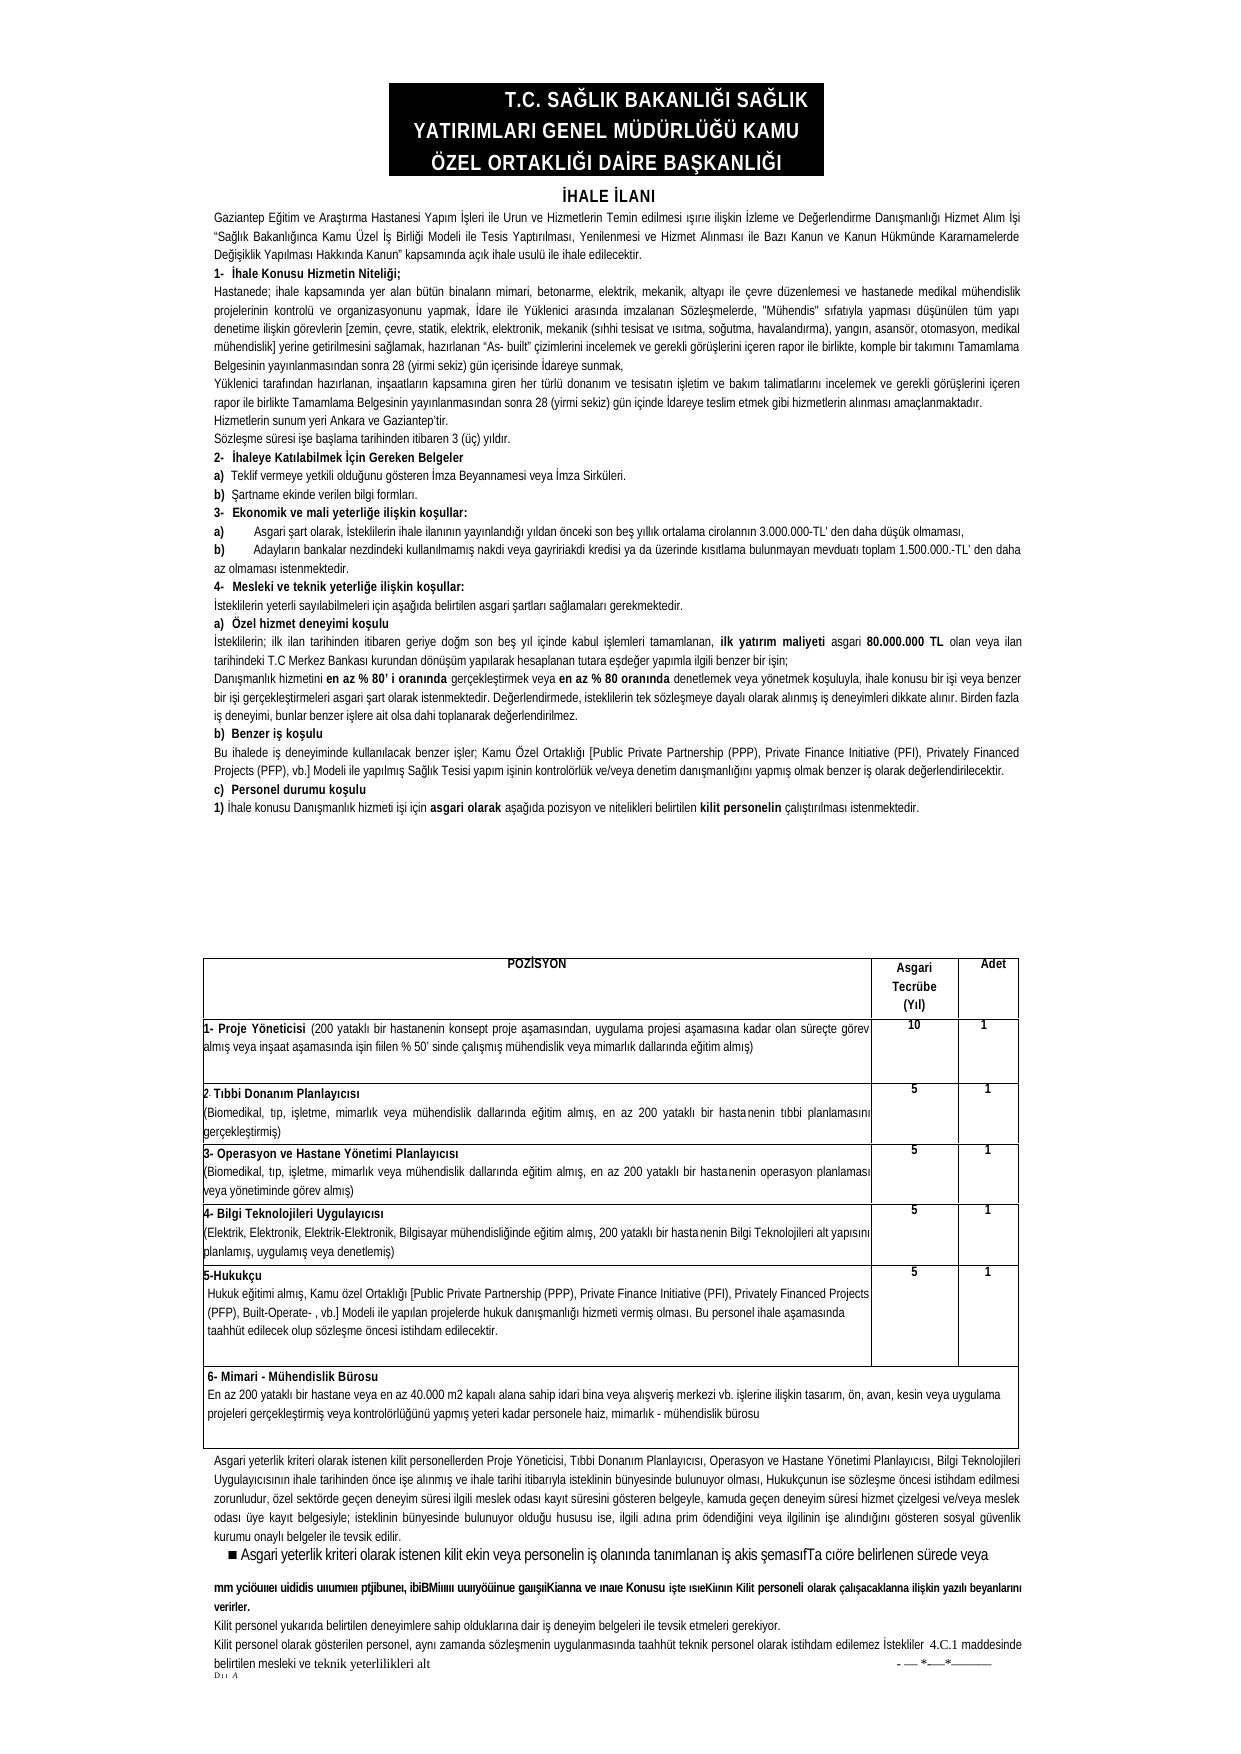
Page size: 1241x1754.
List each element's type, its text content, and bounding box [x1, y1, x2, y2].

table_cell 1 [959, 1205, 1018, 1265]
table_header POZİSYON [204, 972, 871, 1018]
text Yüklenici tarafından hazırlanan, inşaatların kapsamına giren her türlü donanım ve tesisatın işletim ve bakım talimatlarını incelemek ve gerekli görüşlerini içeren rapor ile birlikte Tamamlama Belgesinin yayınlanmasından sonra 28 (yirmi sekiz) gün içinde İdareye teslim etmek gibi hizmetlerin alınması amaçlanmaktadır. [214, 374, 1022, 411]
table_cell 5 [872, 1217, 958, 1265]
text İsteklilerin; ilk ilan tarihinden itibaren geriye doğm son beş yıl içinde kabul işlemleri tamamlanan, ilk yatırım maliyeti asgari 80.000.000 TL olan veya ilan tarihindeki T.C Merkez Bankası kurundan dönüşüm yapılarak hesaplanan tutara eşdeğer yapımla ilgili benzer bir işin; [214, 632, 1022, 669]
table_cell 1- Proje Yöneticisi (200 yataklı bir hastanenin konsept proje aşamasından, uygulama projesi aşamasına kadar olan süreçte görev almış veya inşaat aşamasında işin fiilen % 50’ sinde çalışmış mühendislik veya mimarlık dallarında eğitim almış) [204, 1055, 871, 1083]
list Teklif vermeye yetkili olduğunu gösteren İmza Beyannamesi veya İmza Sirküleri. [214, 466, 1024, 484]
list Adayların bankalar nezdindeki kullanılmamış nakdi veya gayririakdi kredisi ya da üzerinde kısıtlama bulunmayan mevduatı toplam 1.500.000.-TL’ den daha az olmaması istenmektedir. [214, 540, 1022, 577]
table_cell 1 [959, 1266, 1018, 1366]
subtitle T.C. SAĞLIK BAKANLIĞI SAĞLIK YATIRIMLARI GENEL MÜDÜRLÜĞÜ KAMU ÖZEL ORTAKLIĞI DAİRE BAŞKANLIĞI [389, 83, 824, 176]
table_cell 1 [959, 1020, 1018, 1083]
list Şartname ekinde verilen bilgi formları. [214, 484, 1024, 503]
subtitle 1- İhale Konusu Hizmetin Niteliği; [214, 263, 1024, 282]
text Asgari yeterlik kriteri olarak istenen kilit personellerden Proje Yöneticisi, Tıbbi Donanım Planlayıcısı, Operasyon ve Hastane Yönetimi Planlayıcısı, Bilgi Teknolojileri Uygulayıcısının ihale tarihinden önce işe alınmış ve ihale tarihi itibarıyla isteklinin bünyesinde bulunuyor olması, Hukukçunun ise sözleşme öncesi istihdam edilmesi zorunludur, özel sektörde geçen deneyim süresi ilgili meslek odası kayıt süresini gösteren belgeyle, kamuda geçen deneyim süresi hizmet çizelgesi ve/veya meslek odası üye kayıt belgesiyle; isteklinin bünyesinde bulunuyor olduğu hususu ise, ilgili adına prim ödendiğini veya ilgilinin işe alındığını gösteren sosyal güvenlik kurumu onaylı belgeler ile tevsik edilir. [214, 1450, 1022, 1545]
text 1) İhale konusu Danışmanlık hizmeti işi için asgari olarak aşağıda pozisyon ve nitelikleri belirtilen kilit personelin çalıştırılması istenmektedir. [214, 798, 1022, 816]
text Kilit personel yukarıda belirtilen deneyimlere sahip olduklarına dair iş deneyim belgeleri ile tevsik etmeleri gerekiyor. [214, 1615, 1024, 1634]
text Hastanede; ihale kapsamında yer alan bütün binalann mimari, betonarme, elektrik, mekanik, altyapı ile çevre düzenlemesi ve hastanede medikal mühendislik projelerinin kontrolü ve organizasyonunu yapmak, İdare ile Yüklenici arasında imzalanan Sözleşmelerde, "Mühendis" sıfatıyla yapması düşünülen tüm yapı denetime ilişkin görevlerin [zemin, çevre, statik, elektrik, elektronik, mekanik (sıhhi tesisat ve ısıtma, soğutma, havalandırma), yangın, asansör, otomasyon, medikal mühendislik] yerine getirilmesini sağlamak, hazırlanan “As- built” çizimlerini incelemek ve gerekli görüşlerini içeren rapor ile birlikte, komple bir takımını Tamamlama Belgesinin yayınlanmasından sonra 28 (yirmi sekiz) gün içerisinde İdareye sunmak, [214, 282, 1022, 374]
table_cell 5 [872, 1157, 958, 1203]
subtitle 4- Mesleki ve teknik yeterliğe ilişkin koşullar: [214, 577, 1024, 595]
table_cell 5-Hukukçu Hukuk eğitimi almış, Kamu özel Ortaklığı [Public Private Partnership (PPP), Private Finance Initiative (PFI), Privately Financed Projects (PFP), Built-Operate- , vb.] Modeli ile yapılan projelerde hukuk danışmanlığı hizmeti vermiş olması. Bu personel ihale aşamasında taahhüt edilecek olup sözleşme öncesi istihdam edilecektir. [204, 1284, 871, 1366]
subtitle 3- Ekonomik ve mali yeterliğe ilişkin koşullar: [214, 503, 1024, 521]
text Gaziantep Eğitim ve Araştırma Hastanesi Yapım İşleri ile Urun ve Hizmetlerin Temin edilmesi ışırıe ilişkin İzleme ve Değerlendirme Danışmanlığı Hizmet Alım İşi “Sağlık Bakanlığınca Kamu Üzel İş Birliği Modeli ile Tesis Yaptırılması, Yenilenmesi ve Hizmet Alınması ile Bazı Kanun ve Kanun Hükmünde Kararnamelerde Değişiklik Yapılması Hakkında Kanun” kapsamında açık ihale usulü ile ihale edilecektir. [214, 208, 1022, 263]
table_cell 6- Mimari - Mühendislik Bürosu En az 200 yataklı bir hastane veya en az 40.000 m2 kapalı alana sahip idari bina veya alışveriş merkezi vb. işlerine ilişkin tasarım, ön, avan, kesin veya uygulama projeleri gerçekleştirmiş veya kontrolörlüğünü yapmış yeteri kadar personele haiz, mi­marlık - mühendislik bürosu [204, 1367, 1018, 1448]
subtitle c) Personel durumu koşulu [214, 779, 1024, 798]
subtitle b) Benzer iş koşulu [214, 724, 1024, 743]
text Dıı A [214, 1672, 1024, 1681]
text Sözleşme süresi işe başlama tarihinden itibaren 3 (üç) yıldır. [214, 429, 1024, 448]
table_cell 1 [959, 1084, 1018, 1143]
subtitle İHALE İLANI [195, 188, 1022, 206]
table_header Adet [959, 959, 1018, 1018]
text mm yciöuııeı uididis uııumıeıı ptjibuneı, ibiBMiııııı uuııyöüinue gaıışıiKianna ve ınaıe Konusu işte ısıeKiının Kilit personeli olarak çalışacaklanna ilişkin yazılı beyanlarını verirler. [214, 1577, 1022, 1615]
text Kilit personel olarak gösterilen personel, aynı zamanda sözleşmenin uygulanmasında taahhüt teknik personel olarak istihdam edilemez İstekliler 4.C.1 maddesinde belirtilen mesleki ve teknik yeterlilikleri alt - — *-—*——— [214, 1634, 1022, 1672]
table_cell 10 [872, 1032, 958, 1083]
text Bu ihalede iş deneyiminde kullanılacak benzer işler; Kamu Özel Ortaklığı [Public Private Partnership (PPP), Private Finance Initiative (PFI), Privately Financed Projects (PFP), vb.] Modeli ile yapılmış Sağlık Tesisi yapım işinin kontrolörlük ve/veya denetim danışmanlığını yapmış olmak benzer iş olarak değerlendirilecektir. [214, 743, 1022, 779]
table_cell 5 [872, 1279, 958, 1366]
table_cell 5 [872, 1097, 958, 1143]
subtitle a) Özel hizmet deneyimi koşulu [214, 614, 1024, 632]
text Hizmetlerin sunum yeri Ankara ve Gaziantep’tir. [214, 411, 1024, 429]
list Asgari şart olarak, İsteklilerin ihale ilanının yayınlandığı yıldan önceki son beş yıllık ortalama cirolannın 3.000.000-TL' den daha düşük olmaması, [214, 521, 1022, 540]
text ■ Asgari yeterlik kriteri olarak istenen kilit ekin veya personelin iş olanında tanımlanan iş akis şemasıfTa cıöre belirlenen sürede veya [195, 1545, 1022, 1564]
text İsteklilerin yeterli sayılabilmeleri için aşağıda belirtilen asgari şartları sağlamaları gerekmektedir. [214, 595, 1024, 614]
table_header Asgari Tecrübe (Yıl) [872, 1013, 958, 1018]
table_cell 1 [959, 1145, 1018, 1203]
text Danışmanlık hizmetini en az % 80’ i oranında gerçekleştirmek veya en az % 80 oranında denetlemek veya yönetmek koşuluyla, ihale konusu bir işi veya benzer bir işi gerçekleştirmeleri asgari şart olarak istenmektedir. Değerlendirmede, isteklilerin tek sözleşmeye dayalı olarak alınmış iş deneyimleri dikkate alınır. Birden fazla iş deneyimi, bunlar benzer işlere ait olsa dahi toplanarak değerlendirilmez. [214, 669, 1022, 724]
subtitle 2- İhaleye Katılabilmek İçin Gereken Belgeler [214, 448, 1024, 466]
